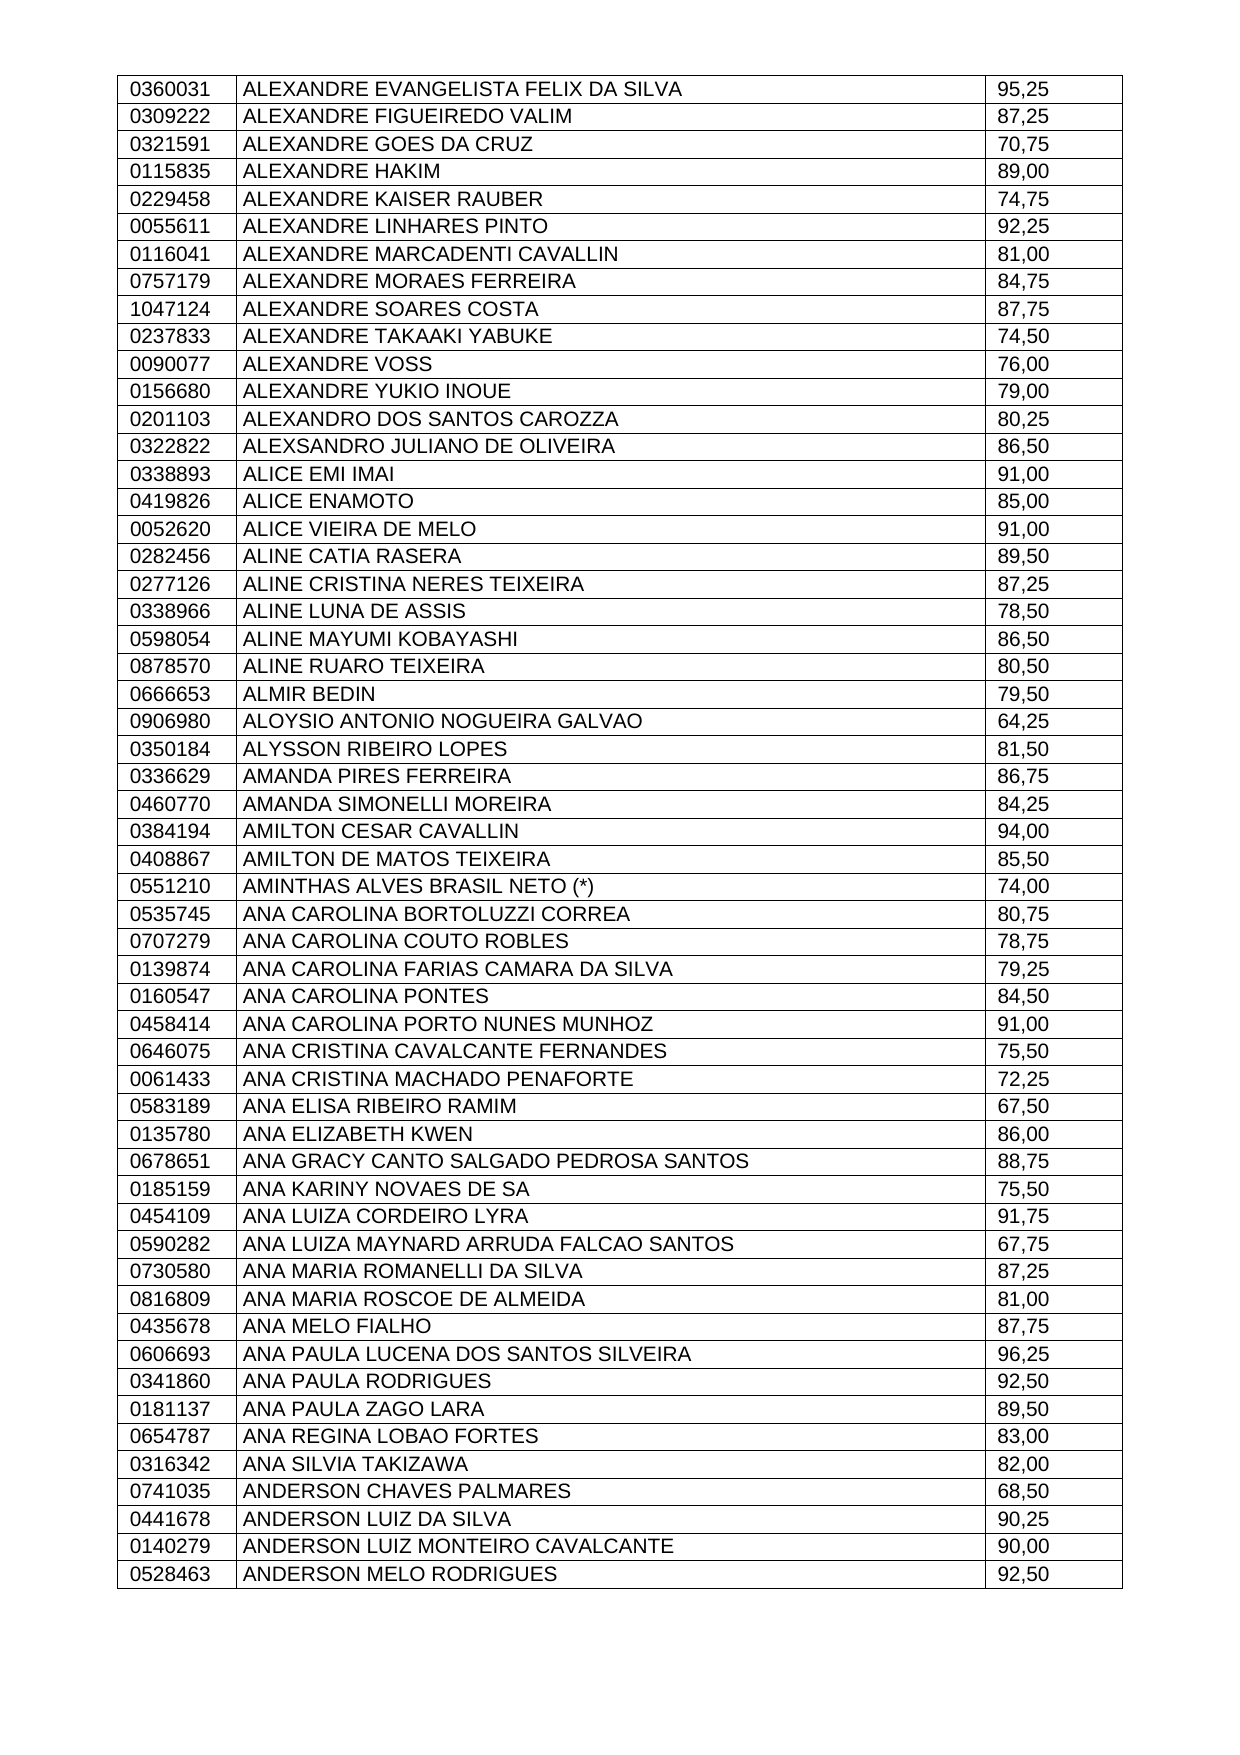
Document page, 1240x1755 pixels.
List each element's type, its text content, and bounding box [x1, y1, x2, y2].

table_cell AMILTON DE MATOS TEIXEIRA [237, 846, 985, 872]
table_cell ANA KARINY NOVAES DE SA [237, 1176, 985, 1202]
table_cell ANA CAROLINA COUTO ROBLES [237, 929, 985, 955]
table_cell ALINE CATIA RASERA [237, 544, 985, 570]
table_cell 72,25 [986, 1066, 1122, 1092]
table_cell 91,00 [986, 1011, 1122, 1037]
table_cell 94,00 [986, 819, 1122, 845]
table_cell 0666653 [118, 681, 236, 707]
table_cell 0816809 [118, 1286, 236, 1312]
table_cell 0185159 [118, 1176, 236, 1202]
table_cell 0115835 [118, 159, 236, 185]
table_cell 87,25 [986, 571, 1122, 597]
table_cell ALEXANDRE YUKIO INOUE [237, 379, 985, 405]
table_cell 0341860 [118, 1369, 236, 1395]
table_cell 0277126 [118, 571, 236, 597]
table_cell ALEXANDRE FIGUEIREDO VALIM [237, 104, 985, 130]
table_cell ALEXANDRE GOES DA CRUZ [237, 131, 985, 157]
table_cell AMANDA PIRES FERREIRA [237, 764, 985, 790]
table_cell ANA REGINA LOBAO FORTES [237, 1424, 985, 1450]
table_cell 0730580 [118, 1259, 236, 1285]
table_cell 81,00 [986, 1286, 1122, 1312]
table_cell 0336629 [118, 764, 236, 790]
table_cell 67,50 [986, 1094, 1122, 1120]
table_cell 0229458 [118, 186, 236, 212]
table_cell 0316342 [118, 1451, 236, 1477]
table_cell 67,75 [986, 1231, 1122, 1257]
table_cell 78,75 [986, 929, 1122, 955]
table_cell 79,00 [986, 379, 1122, 405]
table_cell 87,75 [986, 1314, 1122, 1340]
table_cell 79,50 [986, 681, 1122, 707]
table_cell 0090077 [118, 351, 236, 377]
table_cell ANA MELO FIALHO [237, 1314, 985, 1340]
table_cell 68,50 [986, 1479, 1122, 1505]
table_cell 0052620 [118, 516, 236, 542]
table_cell 92,50 [986, 1369, 1122, 1395]
table_cell 0590282 [118, 1231, 236, 1257]
table_cell 83,00 [986, 1424, 1122, 1450]
table_cell 85,00 [986, 489, 1122, 515]
table_cell ANA CAROLINA PONTES [237, 984, 985, 1010]
table_cell 0528463 [118, 1561, 236, 1587]
table_cell ALINE RUARO TEIXEIRA [237, 654, 985, 680]
table_cell 0460770 [118, 791, 236, 817]
table_cell 91,75 [986, 1204, 1122, 1230]
table_cell 92,25 [986, 214, 1122, 240]
table_cell ALEXANDRE KAISER RAUBER [237, 186, 985, 212]
table_cell 0654787 [118, 1424, 236, 1450]
table_cell ALICE ENAMOTO [237, 489, 985, 515]
table_cell 79,25 [986, 956, 1122, 982]
table_cell ANDERSON CHAVES PALMARES [237, 1479, 985, 1505]
table_cell 64,25 [986, 709, 1122, 735]
table_cell 0140279 [118, 1534, 236, 1560]
table_cell 95,25 [986, 76, 1122, 102]
table_cell ALEXANDRO DOS SANTOS CAROZZA [237, 406, 985, 432]
table_cell 0282456 [118, 544, 236, 570]
table_cell 90,00 [986, 1534, 1122, 1560]
table_cell 75,50 [986, 1176, 1122, 1202]
table_cell 82,00 [986, 1451, 1122, 1477]
table_cell 0156680 [118, 379, 236, 405]
table_cell 0678651 [118, 1149, 236, 1175]
table_cell ANA CRISTINA MACHADO PENAFORTE [237, 1066, 985, 1092]
table_cell ANA MARIA ROMANELLI DA SILVA [237, 1259, 985, 1285]
table_cell 0338966 [118, 599, 236, 625]
table_cell 0237833 [118, 324, 236, 350]
table_cell 0757179 [118, 269, 236, 295]
table_cell ANA ELISA RIBEIRO RAMIM [237, 1094, 985, 1120]
table_cell 0454109 [118, 1204, 236, 1230]
table_cell 90,25 [986, 1506, 1122, 1532]
table_cell ALINE LUNA DE ASSIS [237, 599, 985, 625]
table_cell 1047124 [118, 296, 236, 322]
table_cell 0116041 [118, 241, 236, 267]
table_cell 75,50 [986, 1039, 1122, 1065]
table_cell 76,00 [986, 351, 1122, 377]
table_cell ALEXANDRE VOSS [237, 351, 985, 377]
table_cell ALOYSIO ANTONIO NOGUEIRA GALVAO [237, 709, 985, 735]
table_cell ANA PAULA RODRIGUES [237, 1369, 985, 1395]
table_cell ALEXSANDRO JULIANO DE OLIVEIRA [237, 434, 985, 460]
table_cell ANDERSON MELO RODRIGUES [237, 1561, 985, 1587]
table_cell 80,75 [986, 901, 1122, 927]
table_cell 96,25 [986, 1341, 1122, 1367]
table_cell 87,25 [986, 104, 1122, 130]
table_cell ANA MARIA ROSCOE DE ALMEIDA [237, 1286, 985, 1312]
table_cell ANA CRISTINA CAVALCANTE FERNANDES [237, 1039, 985, 1065]
table_cell 0606693 [118, 1341, 236, 1367]
table_cell ANDERSON LUIZ DA SILVA [237, 1506, 985, 1532]
table_cell 0408867 [118, 846, 236, 872]
table_cell 80,25 [986, 406, 1122, 432]
table_cell ANA GRACY CANTO SALGADO PEDROSA SANTOS [237, 1149, 985, 1175]
table_cell ANA LUIZA CORDEIRO LYRA [237, 1204, 985, 1230]
table_cell 91,00 [986, 516, 1122, 542]
table_cell 84,75 [986, 269, 1122, 295]
table_cell 0646075 [118, 1039, 236, 1065]
table_cell ANA CAROLINA FARIAS CAMARA DA SILVA [237, 956, 985, 982]
table_cell 0707279 [118, 929, 236, 955]
table_cell 0360031 [118, 76, 236, 102]
table_cell 87,25 [986, 1259, 1122, 1285]
table_cell ALEXANDRE SOARES COSTA [237, 296, 985, 322]
table_cell 86,75 [986, 764, 1122, 790]
table_cell ALYSSON RIBEIRO LOPES [237, 736, 985, 762]
table_cell 0583189 [118, 1094, 236, 1120]
table_cell ALEXANDRE EVANGELISTA FELIX DA SILVA [237, 76, 985, 102]
table_cell 89,00 [986, 159, 1122, 185]
table_cell ALMIR BEDIN [237, 681, 985, 707]
table_cell ALEXANDRE TAKAAKI YABUKE [237, 324, 985, 350]
table_cell ALEXANDRE MORAES FERREIRA [237, 269, 985, 295]
table_cell ANA CAROLINA BORTOLUZZI CORREA [237, 901, 985, 927]
table_cell 0321591 [118, 131, 236, 157]
table_cell 0878570 [118, 654, 236, 680]
table_cell ALICE EMI IMAI [237, 461, 985, 487]
table_cell 81,00 [986, 241, 1122, 267]
table_cell ANA LUIZA MAYNARD ARRUDA FALCAO SANTOS [237, 1231, 985, 1257]
table_cell 74,00 [986, 874, 1122, 900]
table_cell 0139874 [118, 956, 236, 982]
table_cell 0135780 [118, 1121, 236, 1147]
table_cell 70,75 [986, 131, 1122, 157]
table_cell 0160547 [118, 984, 236, 1010]
table_cell 89,50 [986, 1396, 1122, 1422]
table_cell ALEXANDRE MARCADENTI CAVALLIN [237, 241, 985, 267]
table_cell 0419826 [118, 489, 236, 515]
table_cell AMINTHAS ALVES BRASIL NETO (*) [237, 874, 985, 900]
table_cell 0061433 [118, 1066, 236, 1092]
table_cell 74,75 [986, 186, 1122, 212]
table_cell 74,50 [986, 324, 1122, 350]
table_cell 84,25 [986, 791, 1122, 817]
table_cell 84,50 [986, 984, 1122, 1010]
table_cell 89,50 [986, 544, 1122, 570]
table_cell ANA ELIZABETH KWEN [237, 1121, 985, 1147]
table_cell 0906980 [118, 709, 236, 735]
table_cell 86,00 [986, 1121, 1122, 1147]
table_cell ANA SILVIA TAKIZAWA [237, 1451, 985, 1477]
table_cell 80,50 [986, 654, 1122, 680]
table_cell 0384194 [118, 819, 236, 845]
table_cell 0551210 [118, 874, 236, 900]
table_cell 0338893 [118, 461, 236, 487]
table_cell AMILTON CESAR CAVALLIN [237, 819, 985, 845]
table_cell 0598054 [118, 626, 236, 652]
table_cell ALICE VIEIRA DE MELO [237, 516, 985, 542]
table_cell 86,50 [986, 626, 1122, 652]
table_cell 0350184 [118, 736, 236, 762]
table_cell 87,75 [986, 296, 1122, 322]
table_cell ALINE CRISTINA NERES TEIXEIRA [237, 571, 985, 597]
table_cell 0322822 [118, 434, 236, 460]
table_cell 0535745 [118, 901, 236, 927]
table_cell ANA PAULA ZAGO LARA [237, 1396, 985, 1422]
table_cell 0201103 [118, 406, 236, 432]
table_cell 0055611 [118, 214, 236, 240]
table_cell 0181137 [118, 1396, 236, 1422]
table_cell 92,50 [986, 1561, 1122, 1587]
table_cell 0441678 [118, 1506, 236, 1532]
table_cell 0435678 [118, 1314, 236, 1340]
table_cell ALEXANDRE HAKIM [237, 159, 985, 185]
table_cell 81,50 [986, 736, 1122, 762]
table_cell ANA PAULA LUCENA DOS SANTOS SILVEIRA [237, 1341, 985, 1367]
table_cell ANDERSON LUIZ MONTEIRO CAVALCANTE [237, 1534, 985, 1560]
table_cell 0741035 [118, 1479, 236, 1505]
table_cell 78,50 [986, 599, 1122, 625]
table_cell 0309222 [118, 104, 236, 130]
table_cell 91,00 [986, 461, 1122, 487]
table_cell ALINE MAYUMI KOBAYASHI [237, 626, 985, 652]
table_cell 88,75 [986, 1149, 1122, 1175]
table_cell 85,50 [986, 846, 1122, 872]
table_cell ALEXANDRE LINHARES PINTO [237, 214, 985, 240]
table_cell 0458414 [118, 1011, 236, 1037]
table_cell ANA CAROLINA PORTO NUNES MUNHOZ [237, 1011, 985, 1037]
table_cell AMANDA SIMONELLI MOREIRA [237, 791, 985, 817]
table_cell 86,50 [986, 434, 1122, 460]
